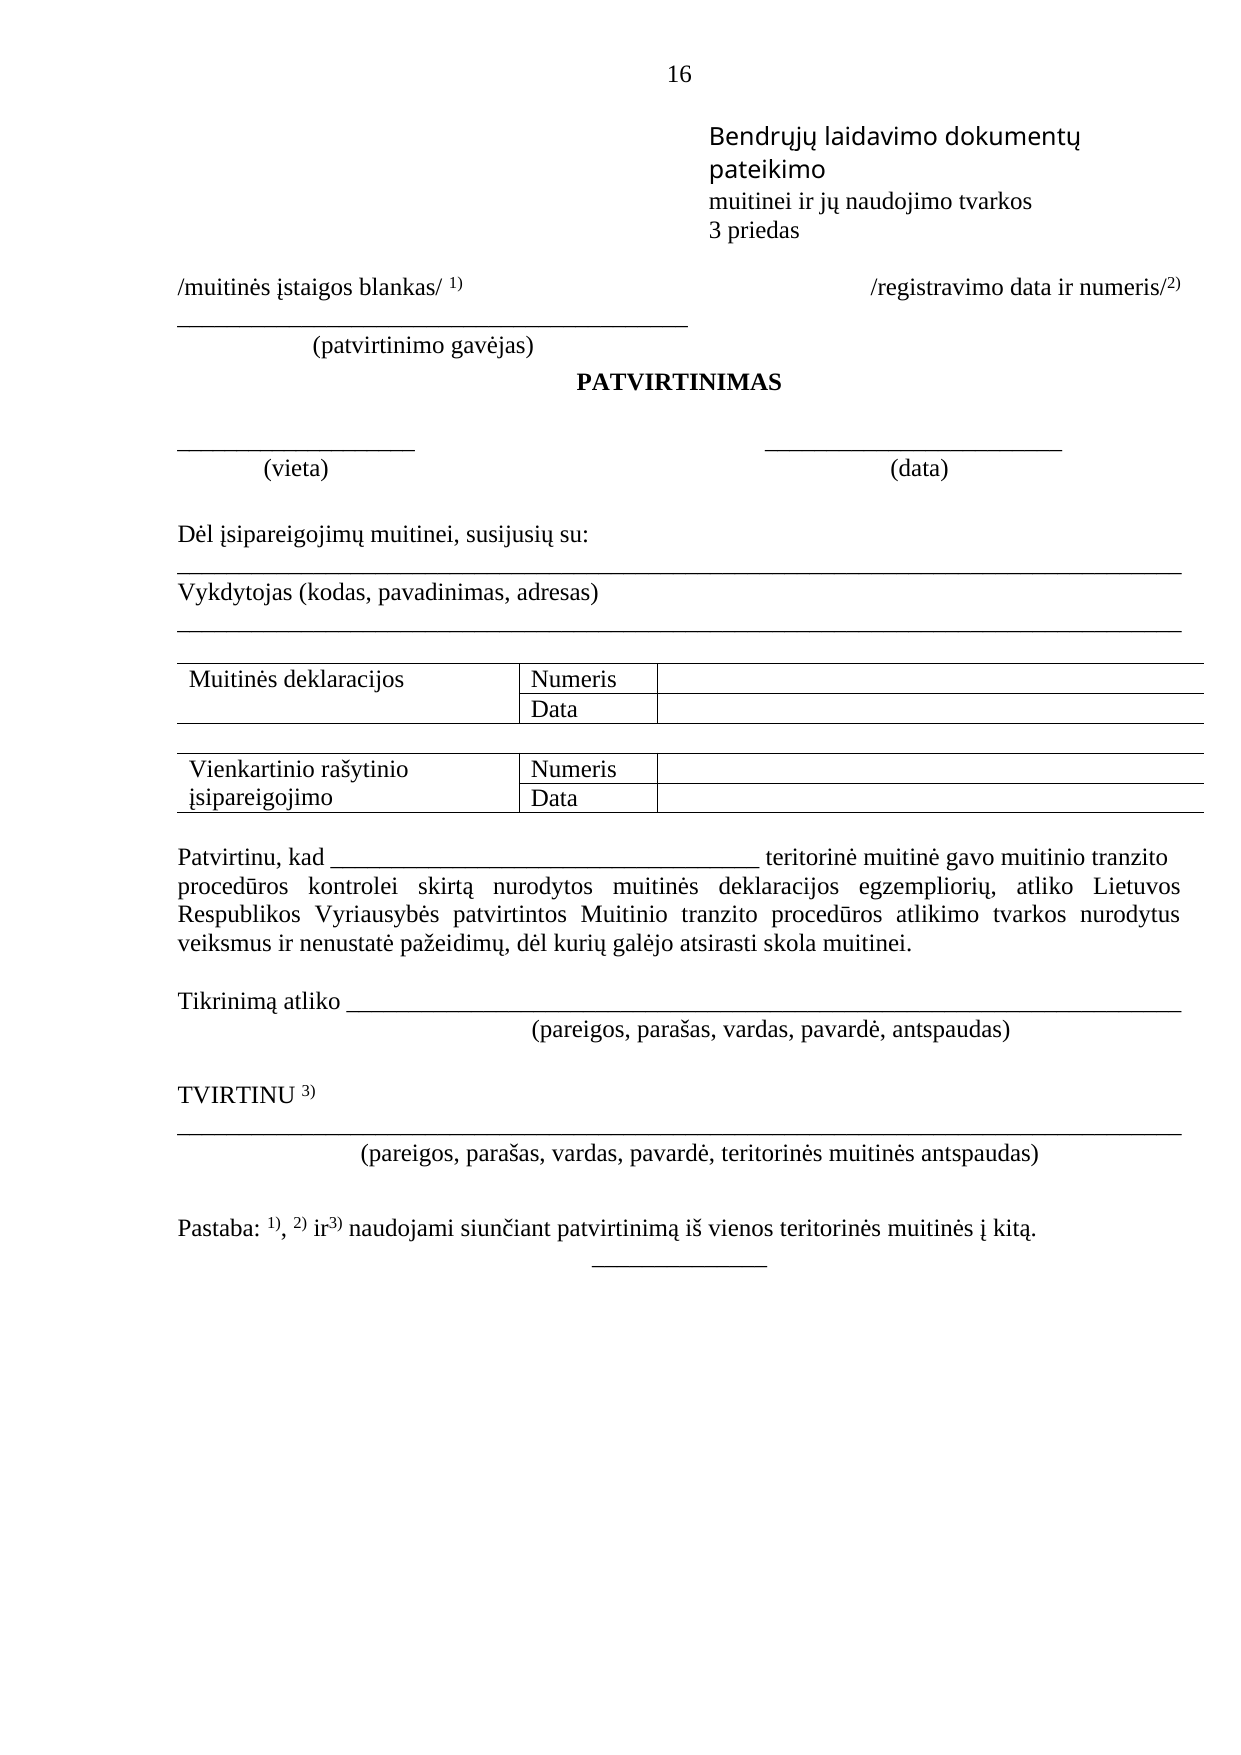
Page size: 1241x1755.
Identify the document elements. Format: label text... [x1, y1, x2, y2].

text Patvirtinu, kad teritorinė muitinė gavo muitinio tranzito [177, 842, 1181, 871]
text (pareigos, parašas, vardas, pavardė, antspaudas) [177, 1014, 1181, 1052]
table_cell Numeris [520, 754, 657, 782]
text procedūros kontrolei skirtą nurodytos muitinės deklaracijos egzempliorių, atliko Lietuvos Respublikos Vyriausybės patvirtintos Muitinio tranzito procedūros atlikimo tvarkos nurodytus veiksmus ir nenustatė pažeidimų, dėl kurių galėjo atsirasti skola muitinei. [177, 871, 1181, 957]
table_cell [177, 724, 519, 753]
text Dėl įsipareigojimų muitinei, susijusių su: [177, 519, 1181, 548]
table_cell [658, 754, 1204, 782]
text Bendrųjų laidavimo dokumentų pateikimo [709, 118, 1181, 186]
table_cell Data [520, 784, 657, 812]
text Pastaba: 1), 2) ir3) naudojami siunčiant patvirtinimą iš vienos teritorinės muitinės į kitą. [177, 1204, 1181, 1241]
table_header Muitinės deklaracijos [177, 664, 519, 723]
table_cell [658, 784, 1204, 812]
table_cell [519, 724, 657, 753]
text TVIRTINU 3) [177, 1081, 1181, 1109]
table_cell Vienkartinio rašytinio įsipareigojimo [177, 754, 519, 812]
table_cell [658, 724, 1204, 753]
text Vykdytojas (kodas, pavadinimas, adresas) [177, 577, 1181, 606]
text PATVIRTINIMAS [177, 367, 1181, 396]
text (patvirtinimo gavėjas) [177, 330, 1181, 367]
table_cell Data [520, 694, 657, 723]
text Tikrinimą atliko [177, 986, 1181, 1014]
table_cell [658, 694, 1204, 723]
text ______________ [177, 1241, 1181, 1270]
text muitinei ir jų naudojimo tvarkos [177, 186, 1181, 215]
text /muitinės įstaigos blankas/ 1) /registravimo data ir numeris/2) [177, 272, 1181, 301]
text (pareigos, parašas, vardas, pavardė, teritorinės muitinės antspaudas) [177, 1138, 1181, 1175]
table_header Numeris [520, 664, 657, 693]
text 3 priedas [177, 215, 1181, 244]
text (vieta) (data) [177, 453, 1181, 491]
table_header [658, 664, 1204, 693]
